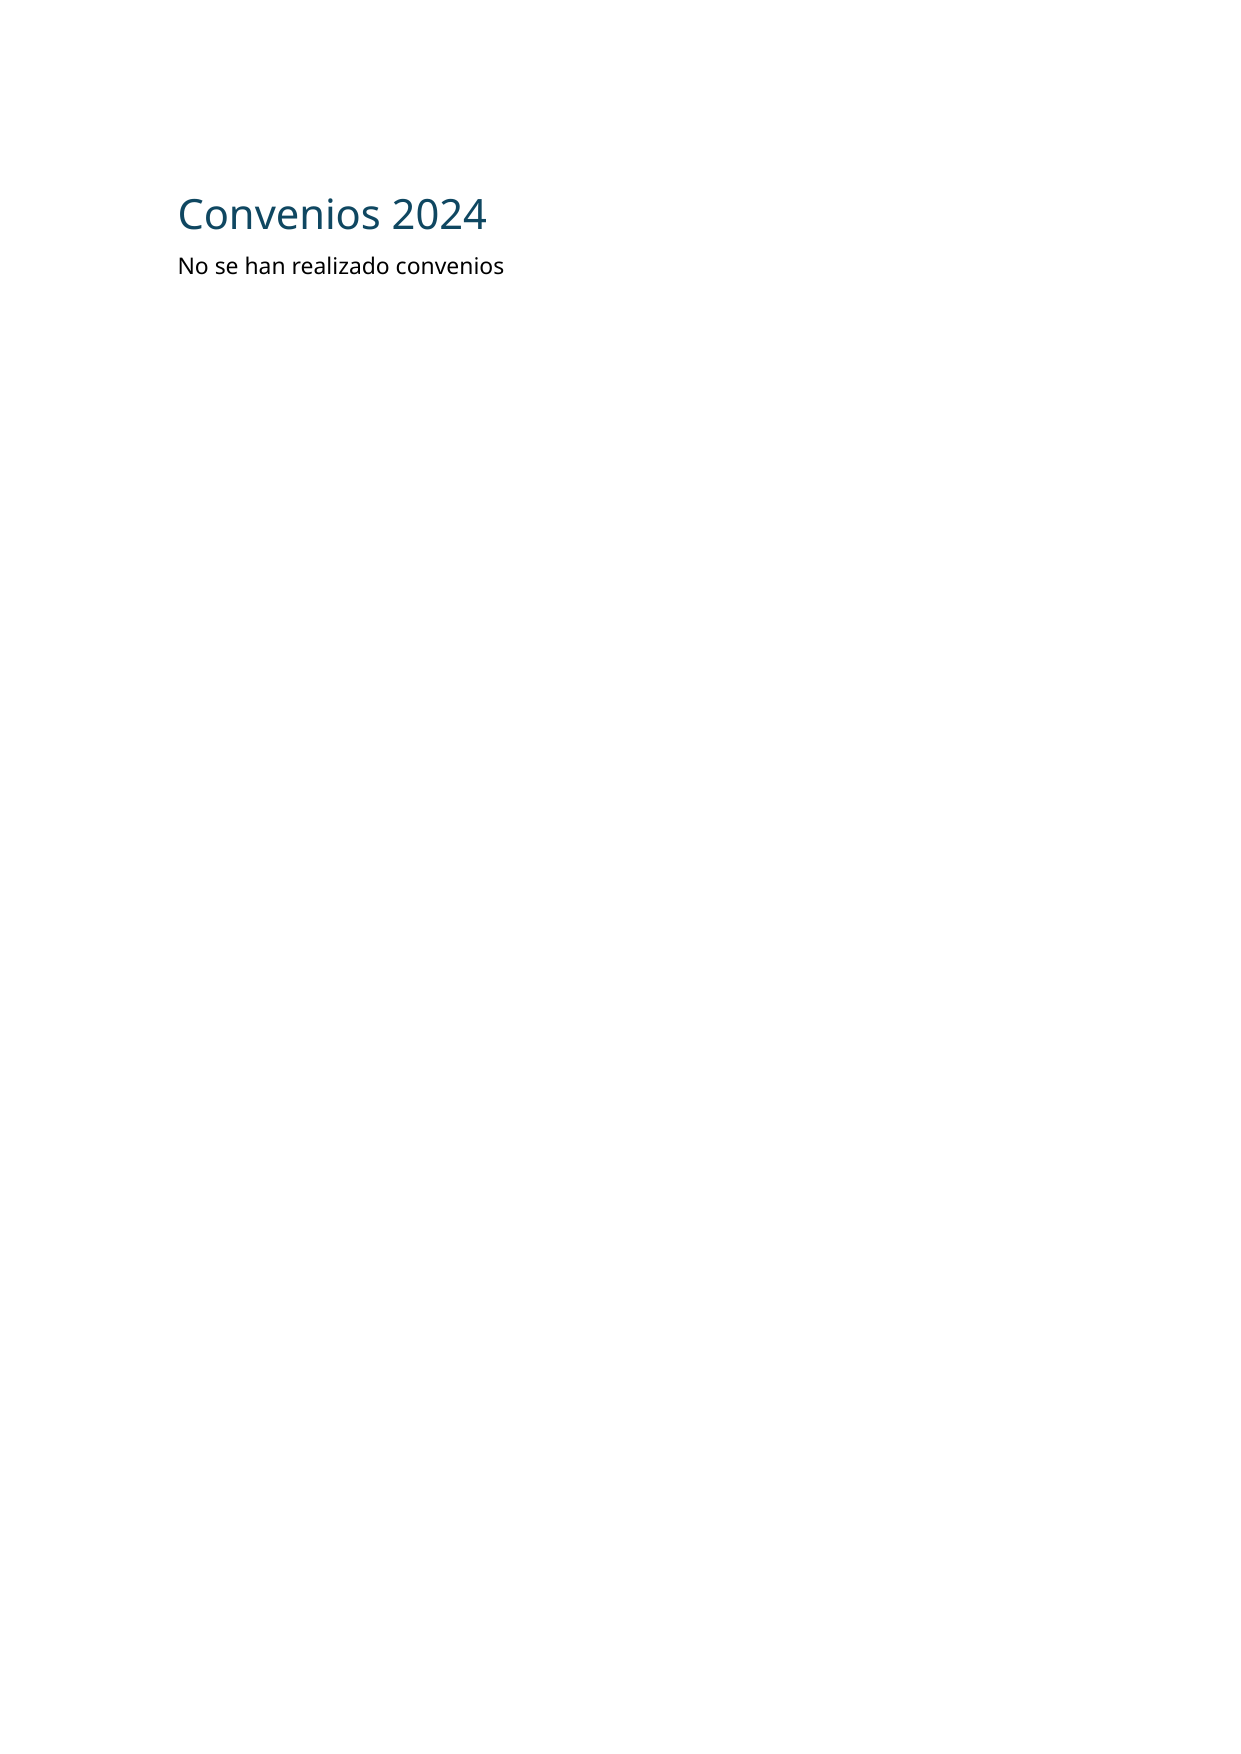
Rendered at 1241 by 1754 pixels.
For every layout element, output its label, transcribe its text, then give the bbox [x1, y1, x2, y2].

text No se han realizado convenios [177, 250, 1063, 281]
subtitle Convenios 2024 [177, 185, 1063, 242]
